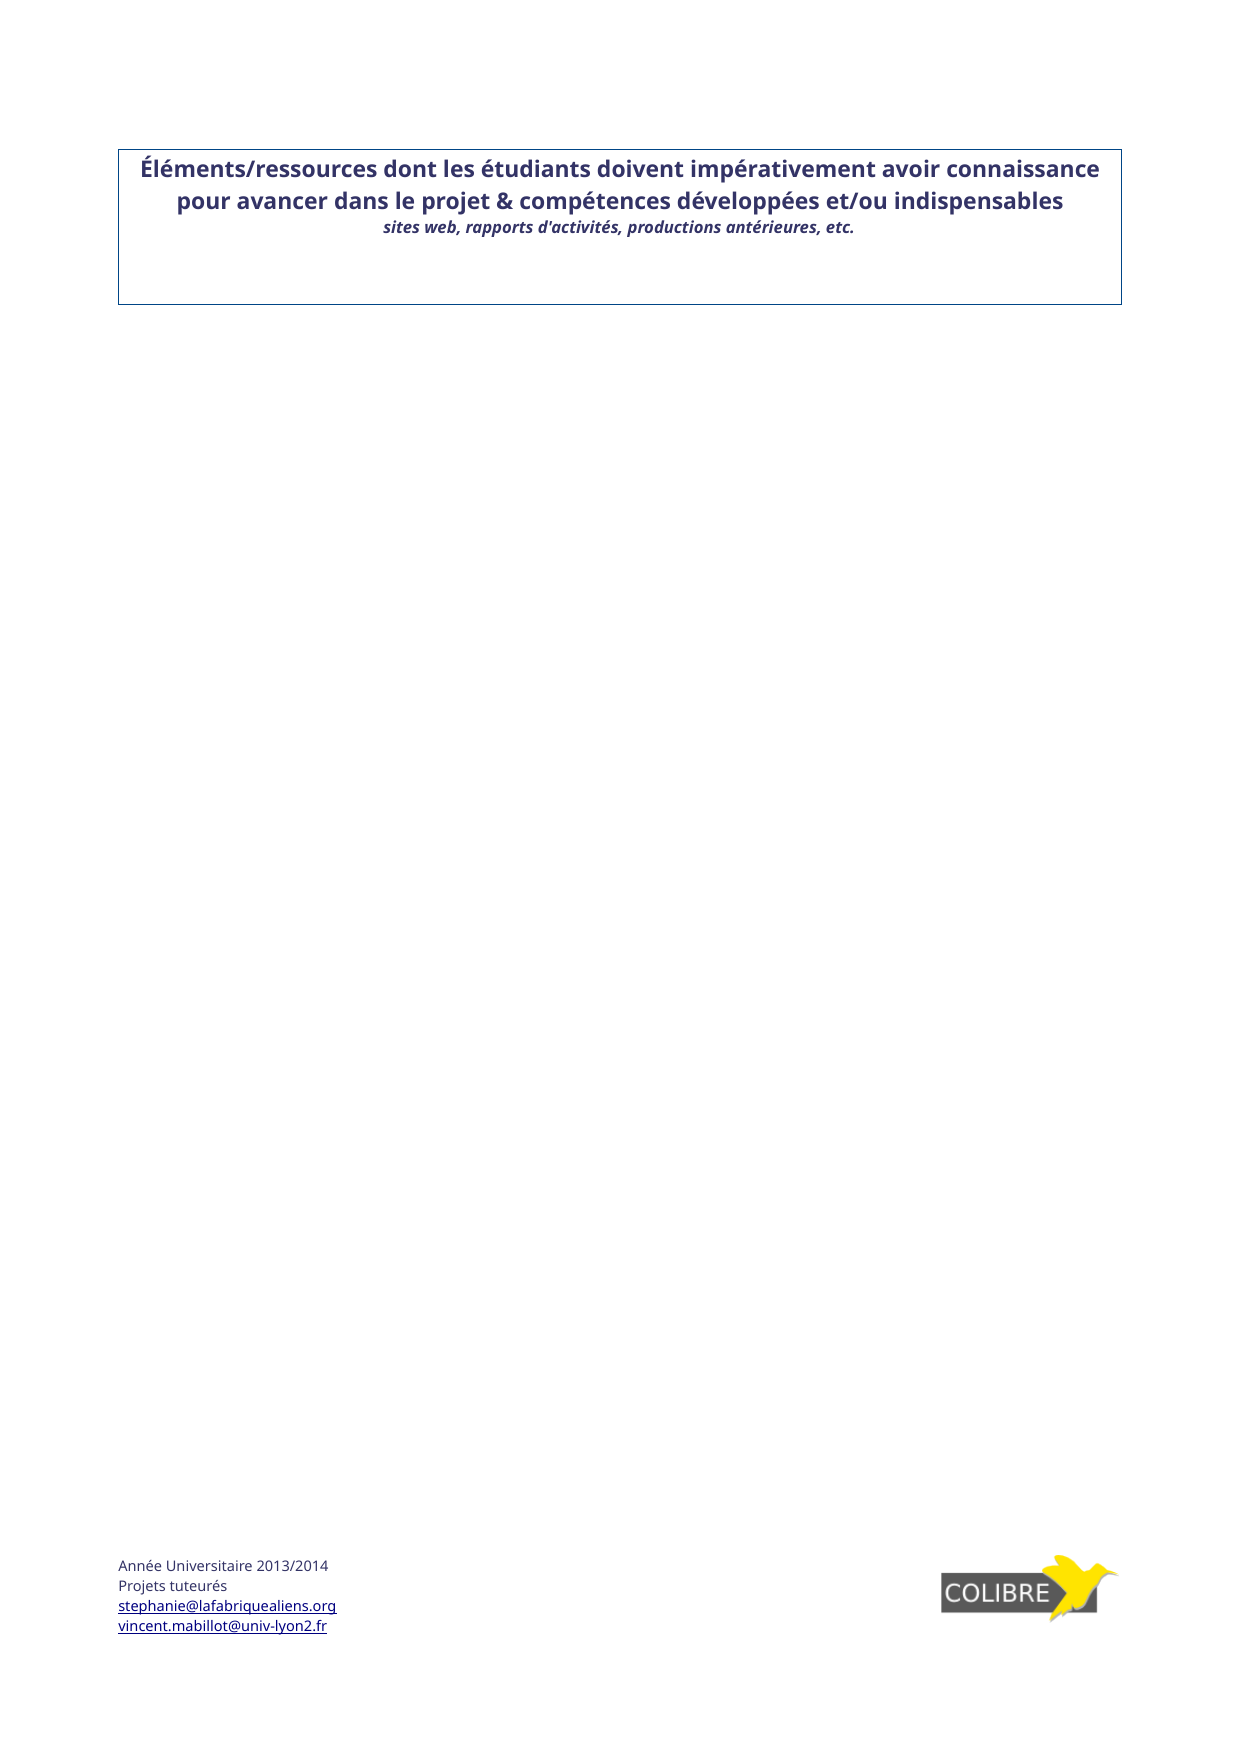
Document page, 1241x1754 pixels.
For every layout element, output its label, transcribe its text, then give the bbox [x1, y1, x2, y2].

picture [941, 1555, 1120, 1623]
text Éléments/ressources dont les étudiants doivent impérativement avoir connaissance pour avancer dans le projet & compétences développées et/ou indispensables [119, 150, 1121, 212]
text sites web, rapports d'activités, productions antérieures, etc. [119, 212, 1121, 238]
